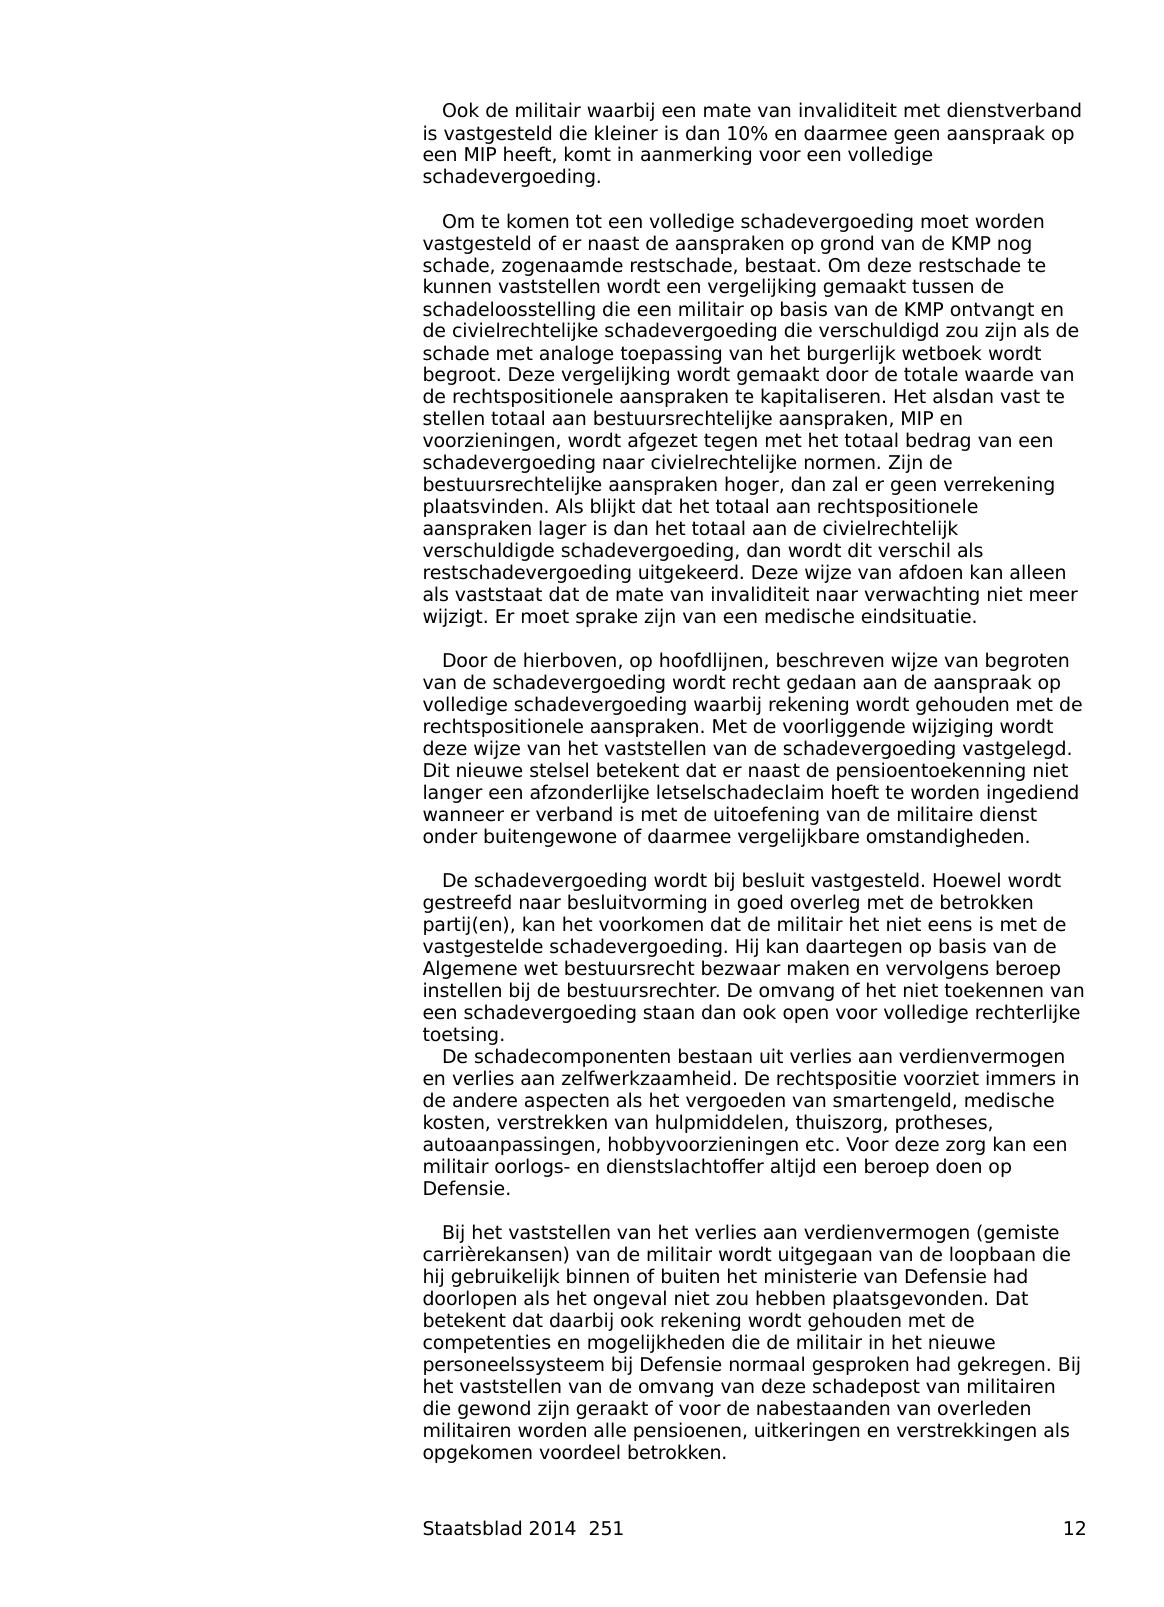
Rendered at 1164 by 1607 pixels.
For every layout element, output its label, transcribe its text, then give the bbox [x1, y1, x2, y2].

text Bij het vaststellen van het verlies aan verdienvermogen (gemiste carrièrekansen) van de militair wordt uitgegaan van de loopbaan die hij gebruikelijk binnen of buiten het ministerie van Defensie had doorlopen als het ongeval niet zou hebben plaatsgevonden. Dat betekent dat daarbij ook rekening wordt gehouden met de competenties en mogelijkheden die de militair in het nieuwe personeelssysteem bij Defensie normaal gesproken had gekregen. Bij het vaststellen van de omvang van deze schadepost van militairen die gewond zijn geraakt of voor de nabestaanden van overleden militairen worden alle pensioenen, uitkeringen en verstrekkingen als opgekomen voordeel betrokken. [422, 1222, 1087, 1464]
text Ook de militair waarbij een mate van invaliditeit met dienstverband is vastgesteld die kleiner is dan 10% en daarmee geen aanspraak op een MIP heeft, komt in aanmerking voor een volledige schadevergoeding. [422, 100, 1087, 188]
text Om te komen tot een volledige schadevergoeding moet worden vastgesteld of er naast de aanspraken op grond van de KMP nog schade, zogenaamde restschade, bestaat. Om deze restschade te kunnen vaststellen wordt een vergelijking gemaakt tussen de schadeloosstelling die een militair op basis van de KMP ontvangt en de civielrechtelijke schadevergoeding die verschuldigd zou zijn als de schade met analoge toepassing van het burgerlijk wetboek wordt begroot. Deze vergelijking wordt gemaakt door de totale waarde van de rechtspositionele aanspraken te kapitaliseren. Het alsdan vast te stellen totaal aan bestuursrechtelijke aanspraken, MIP en voorzieningen, wordt afgezet tegen met het totaal bedrag van een schadevergoeding naar civielrechtelijke normen. Zijn de bestuursrechtelijke aanspraken hoger, dan zal er geen verrekening plaatsvinden. Als blijkt dat het totaal aan rechtspositionele aanspraken lager is dan het totaal aan de civielrechtelijk verschuldigde schadevergoeding, dan wordt dit verschil als restschadevergoeding uitgekeerd. Deze wijze van afdoen kan alleen als vaststaat dat de mate van invaliditeit naar verwachting niet meer wijzigt. Er moet sprake zijn van een medische eindsituatie. [422, 211, 1087, 628]
text De schadecomponenten bestaan uit verlies aan verdienvermogen en verlies aan zelfwerkzaamheid. De rechtspositie voorziet immers in de andere aspecten als het vergoeden van smartengeld, medische kosten, verstrekken van hulpmiddelen, thuiszorg, protheses, autoaanpassingen, hobbyvoorzieningen etc. Voor deze zorg kan een militair oorlogs- en dienstslachtoffer altijd een beroep doen op Defensie. [422, 1046, 1087, 1200]
text De schadevergoeding wordt bij besluit vastgesteld. Hoewel wordt gestreefd naar besluitvorming in goed overleg met de betrokken partij(en), kan het voorkomen dat de militair het niet eens is met de vastgestelde schadevergoeding. Hij kan daartegen op basis van de Algemene wet bestuursrecht bezwaar maken en vervolgens beroep instellen bij de bestuursrechter. De omvang of het niet toekennen van een schadevergoeding staan dan ook open voor volledige rechterlijke toetsing. [422, 870, 1087, 1046]
text Door de hierboven, op hoofdlijnen, beschreven wijze van begroten van de schadevergoeding wordt recht gedaan aan de aanspraak op volledige schadevergoeding waarbij rekening wordt gehouden met de rechtspositionele aanspraken. Met de voorliggende wijziging wordt deze wijze van het vaststellen van de schadevergoeding vastgelegd. Dit nieuwe stelsel betekent dat er naast de pensioentoekenning niet langer een afzonderlijke letselschadeclaim hoeft te worden ingediend wanneer er verband is met de uitoefening van de militaire dienst onder buitengewone of daarmee vergelijkbare omstandigheden. [422, 650, 1087, 848]
